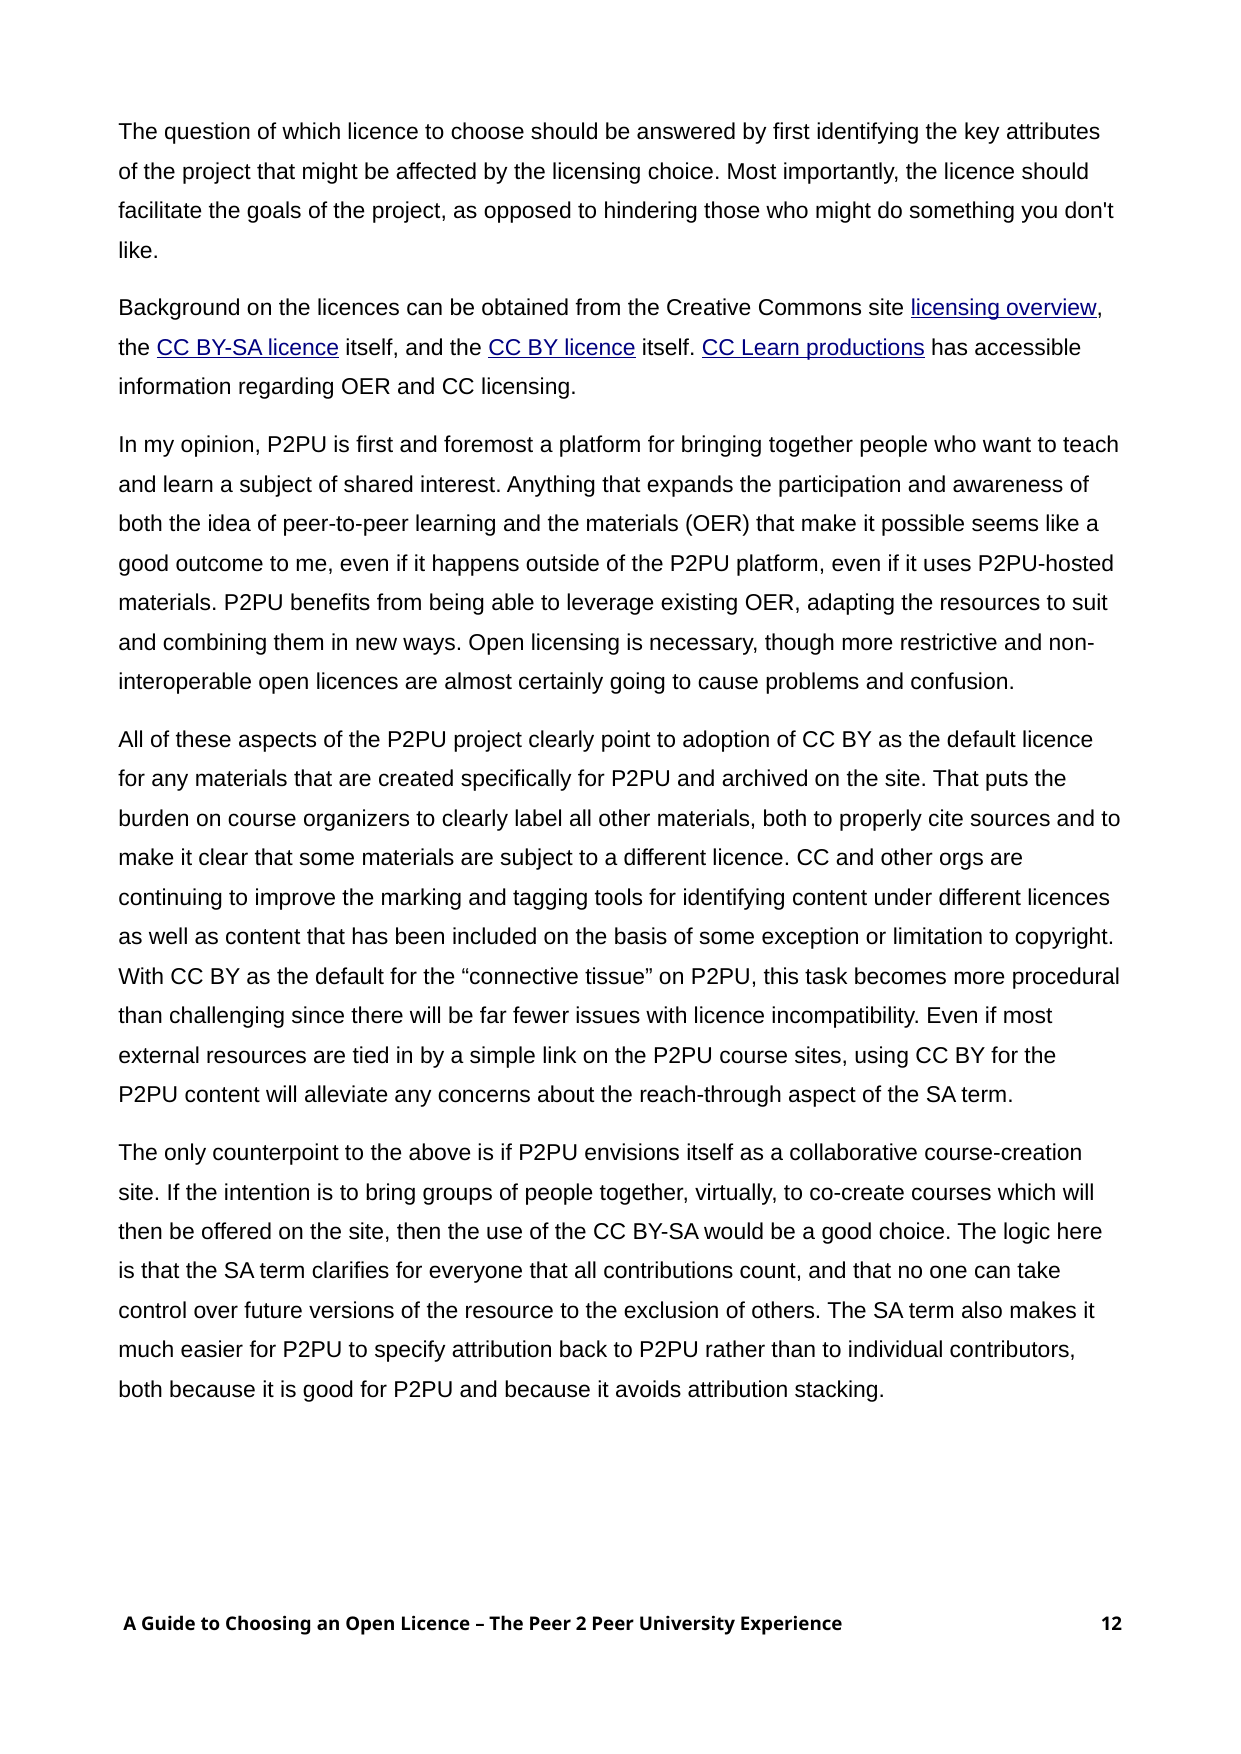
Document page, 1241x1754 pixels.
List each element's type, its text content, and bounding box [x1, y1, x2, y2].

text The only counterpoint to the above is if P2PU envisions itself as a collaborative course-creation site. If the intention is to bring groups of people together, virtually, to co-create courses which will then be offered on the site, then the use of the CC BY-SA would be a good choice. The logic here is that the SA term clarifies for everyone that all contributions count, and that no one can take control over future versions of the resource to the exclusion of others. The SA term also makes it much easier for P2PU to specify attribution back to P2PU rather than to individual contributors, both because it is good for P2PU and because it avoids attribution stacking. [118, 1139, 1122, 1402]
text Background on the licences can be obtained from the Creative Commons site licensing overview, the CC BY-SA licence itself, and the CC BY licence itself. CC Learn productions has accessible information regarding OER and CC licensing. [118, 294, 1122, 400]
text The question of which licence to choose should be answered by first identifying the key attributes of the project that might be affected by the licensing choice. Most importantly, the licence should facilitate the goals of the project, as opposed to hindering those who might do something you don't like. [118, 118, 1122, 263]
text All of these aspects of the P2PU project clearly point to adoption of CC BY as the default licence for any materials that are created specifically for P2PU and archived on the site. That puts the burden on course organizers to clearly label all other materials, both to properly cite sources and to make it clear that some materials are subject to a different licence. CC and other orgs are continuing to improve the marking and tagging tools for identifying content under different licences as well as content that has been included on the basis of some exception or limitation to copyright. With CC BY as the default for the “connective tissue” on P2PU, this task becomes more procedural than challenging since there will be far fewer issues with licence incompatibility. Even if most external resources are tied in by a simple link on the P2PU course sites, using CC BY for the P2PU content will alleviate any concerns about the reach-through aspect of the SA term. [118, 726, 1122, 1107]
text In my opinion, P2PU is first and foremost a platform for bringing together people who want to teach and learn a subject of shared interest. Anything that expands the participation and awareness of both the idea of peer-to-peer learning and the materials (OER) that make it possible seems like a good outcome to me, even if it happens outside of the P2PU platform, even if it uses P2PU-hosted materials. P2PU benefits from being able to leverage existing OER, adapting the resources to suit and combining them in new ways. Open licensing is necessary, though more restrictive and non-interoperable open licences are almost certainly going to cause problems and confusion. [118, 431, 1122, 694]
